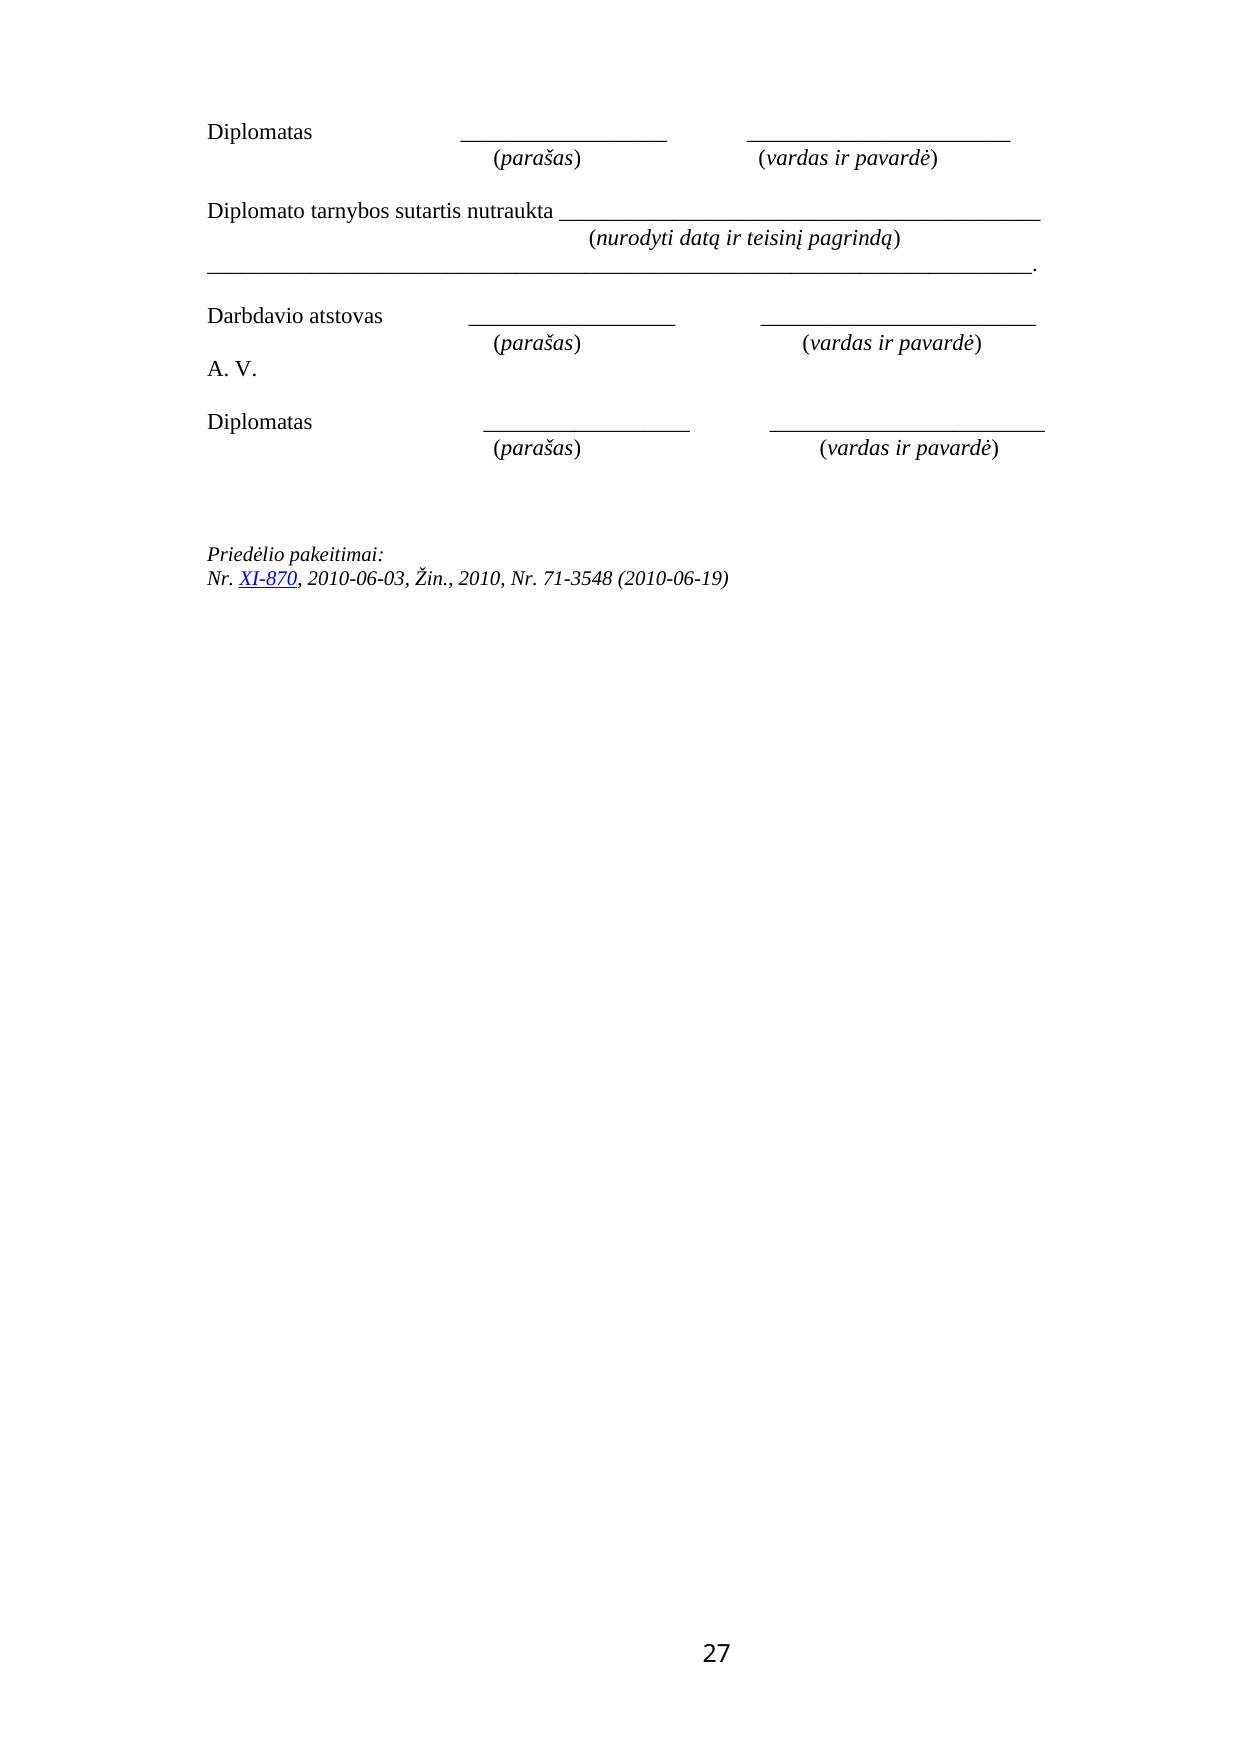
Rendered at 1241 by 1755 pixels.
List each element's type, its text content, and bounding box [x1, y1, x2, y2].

text Diplomatas __________________ ________________________ [207, 408, 1152, 434]
text A. V. [207, 355, 1152, 382]
text Diplomatas __________________ _______________________ [207, 118, 1152, 144]
text (parašas) (vardas ir pavardė) [207, 434, 1152, 461]
text Nr. XI-870, 2010-06-03, Žin., 2010, Nr. 71-3548 (2010-06-19) [207, 566, 1152, 590]
text Darbdavio atstovas __________________ ________________________ [207, 303, 1152, 329]
text Priedėlio pakeitimai: [207, 542, 1152, 566]
text (parašas) (vardas ir pavardė) [207, 144, 1152, 171]
text ________________________________________________________________________. [207, 250, 1152, 276]
text (parašas) (vardas ir pavardė) [207, 329, 1152, 355]
text (nurodyti datą ir teisinį pagrindą) [207, 223, 1152, 250]
text Diplomato tarnybos sutartis nutraukta __________________________________________ [207, 197, 1152, 223]
